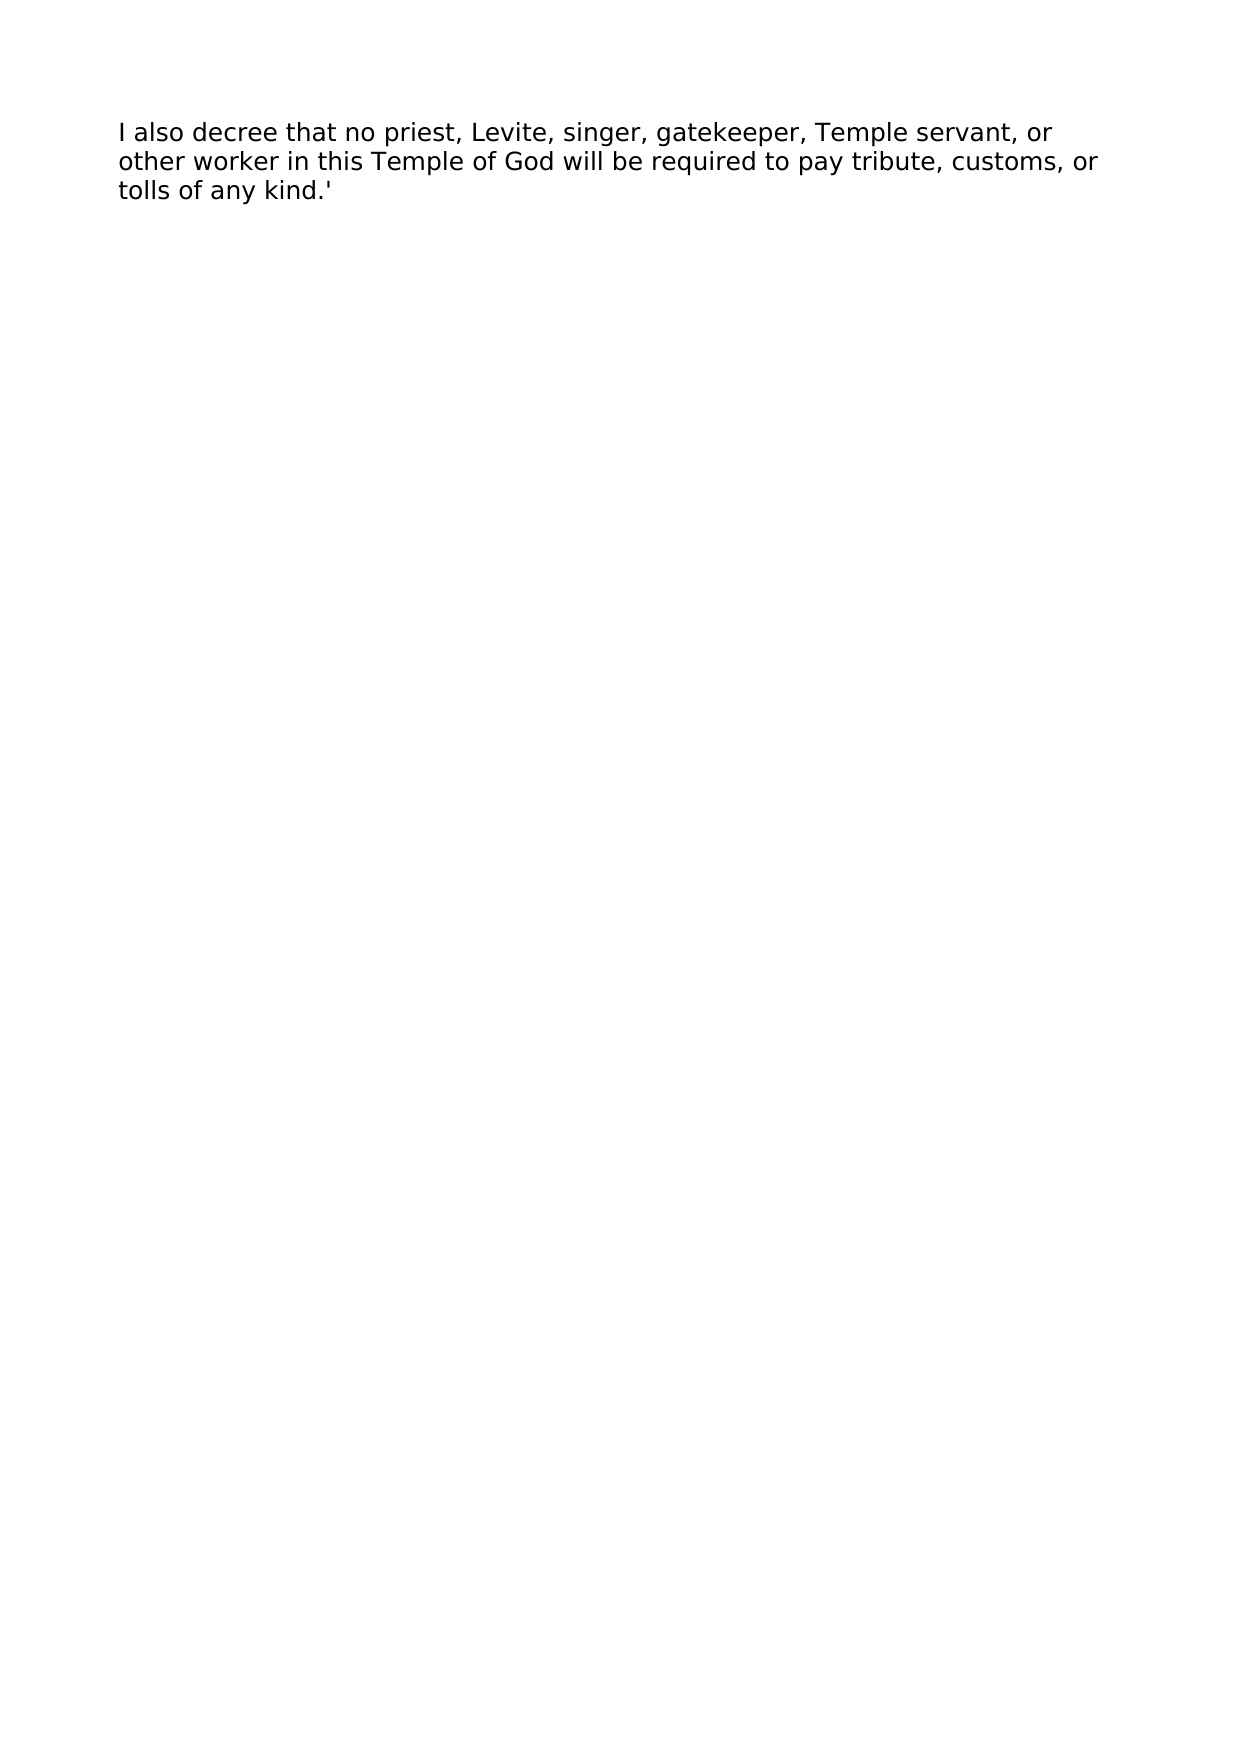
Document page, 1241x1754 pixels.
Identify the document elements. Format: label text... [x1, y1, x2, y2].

text I also decree that no priest, Levite, singer, gatekeeper, Temple servant, or other worker in this Temple of God will be required to pay tribute, customs, or tolls of any kind.' [118, 118, 1122, 206]
